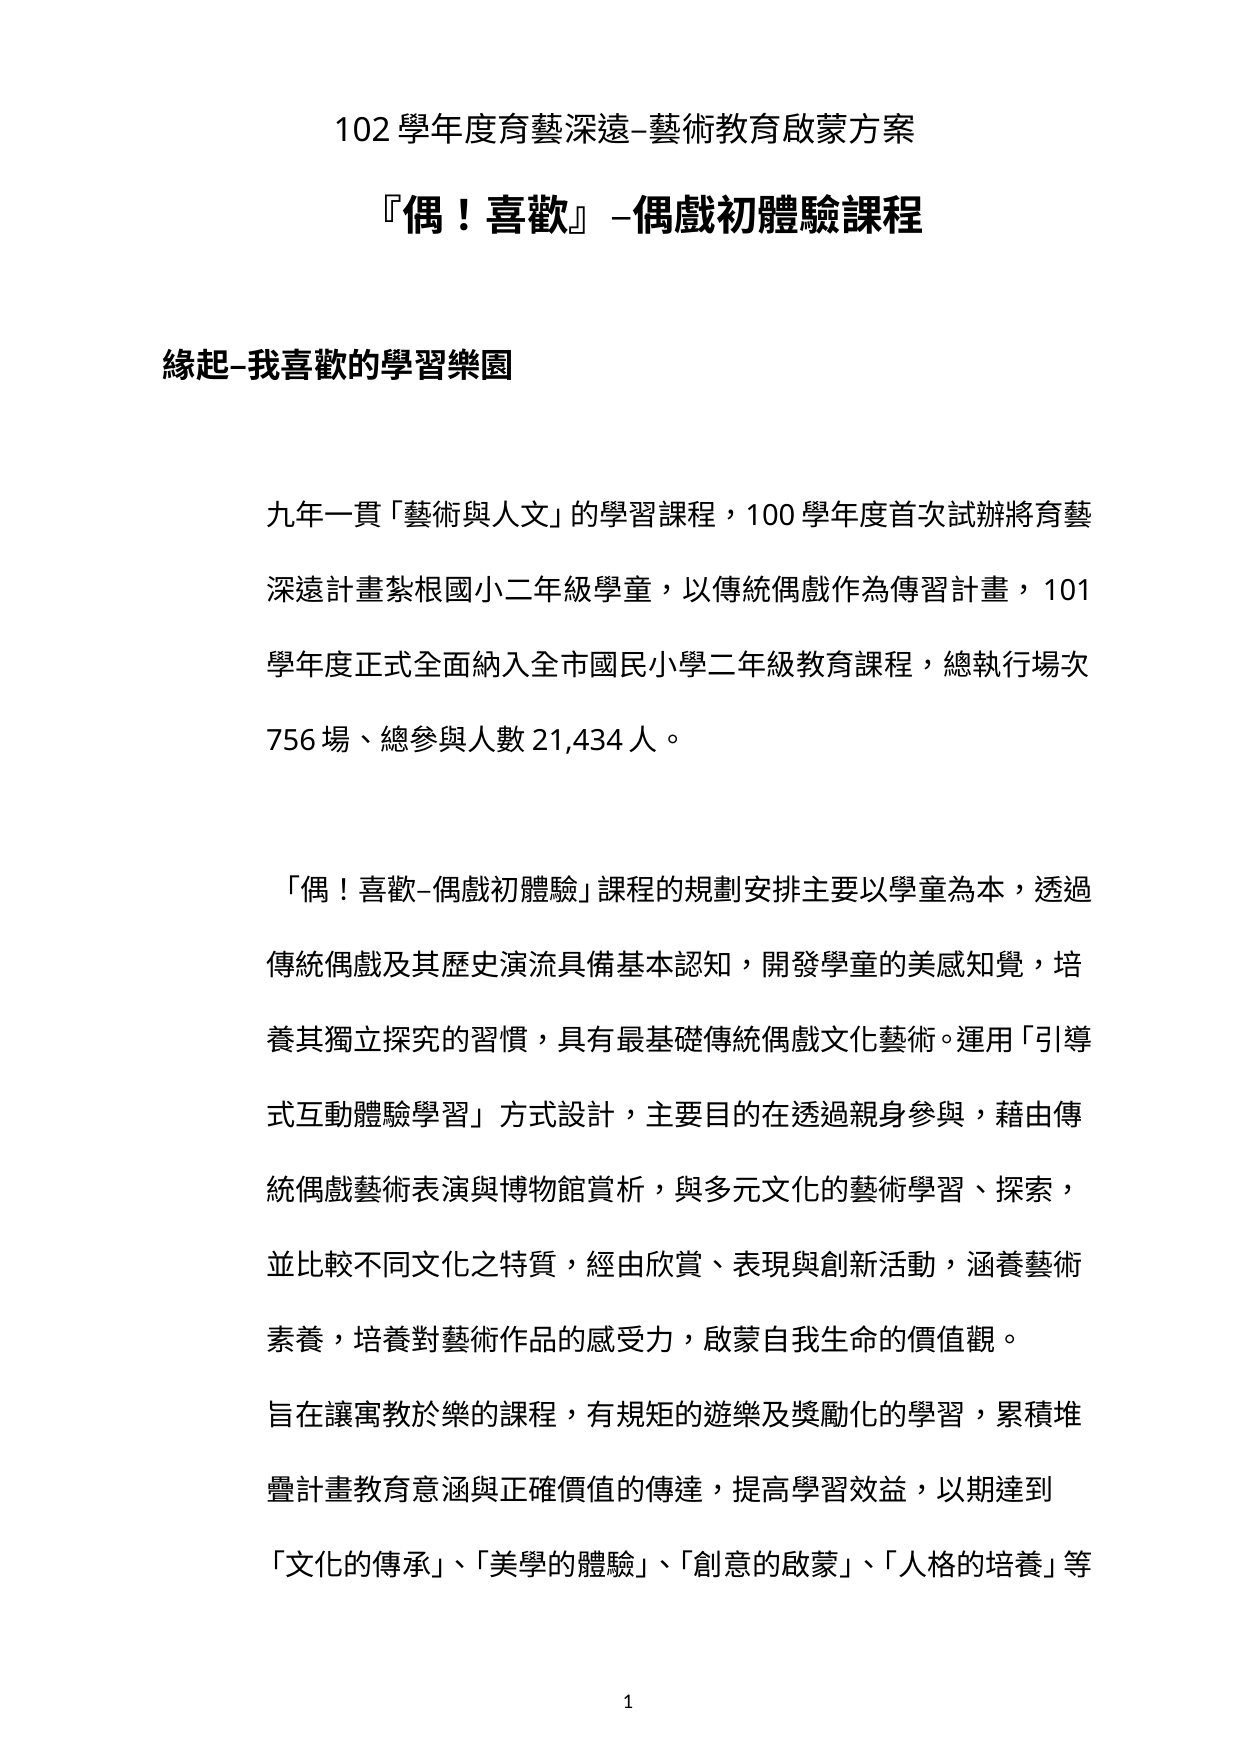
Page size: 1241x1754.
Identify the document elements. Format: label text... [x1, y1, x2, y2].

text 九年一貫「藝術與人文」的學習課程，100學年度首次試辦將育藝深遠計畫紮根國小二年級學童，以傳統偶戲作為傳習計畫，101學年度正式全面納入全市國民小學二年級教育課程，總執行場次756場、總參與人數21,434人。 [266, 475, 1093, 775]
text 旨在讓寓教於樂的課程，有規矩的遊樂及獎勵化的學習，累積堆疊計畫教育意涵與正確價值的傳達，提高學習效益，以期達到「文化的傳承」、「美學的體驗」、「創意的啟蒙」、「人格的培養」等目標。 [266, 1375, 1093, 1600]
text 102學年度育藝深遠–藝術教育啟蒙方案 [197, 108, 1052, 149]
text 「偶！喜歡–偶戲初體驗」課程的規劃安排主要以學童為本，透過傳統偶戲及其歷史演流具備基本認知，開發學童的美感知覺，培養其獨立探究的習慣，具有最基礎傳統偶戲文化藝術。運用「引導式互動體驗學習」方式設計，主要目的在透過親身參與，藉由傳統偶戲藝術表演與博物館賞析，與多元文化的藝術學習、探索，並比較不同文化之特質，經由欣賞、表現與創新活動，涵養藝術素養，培養對藝術作品的感受力，啟蒙自我生命的價值觀。 [266, 850, 1093, 1375]
text 『偶！喜歡』–偶戲初體驗課程 [192, 175, 1093, 250]
text [181, 100, 1067, 159]
text 緣起–我喜歡的學習樂園 [162, 325, 1093, 400]
